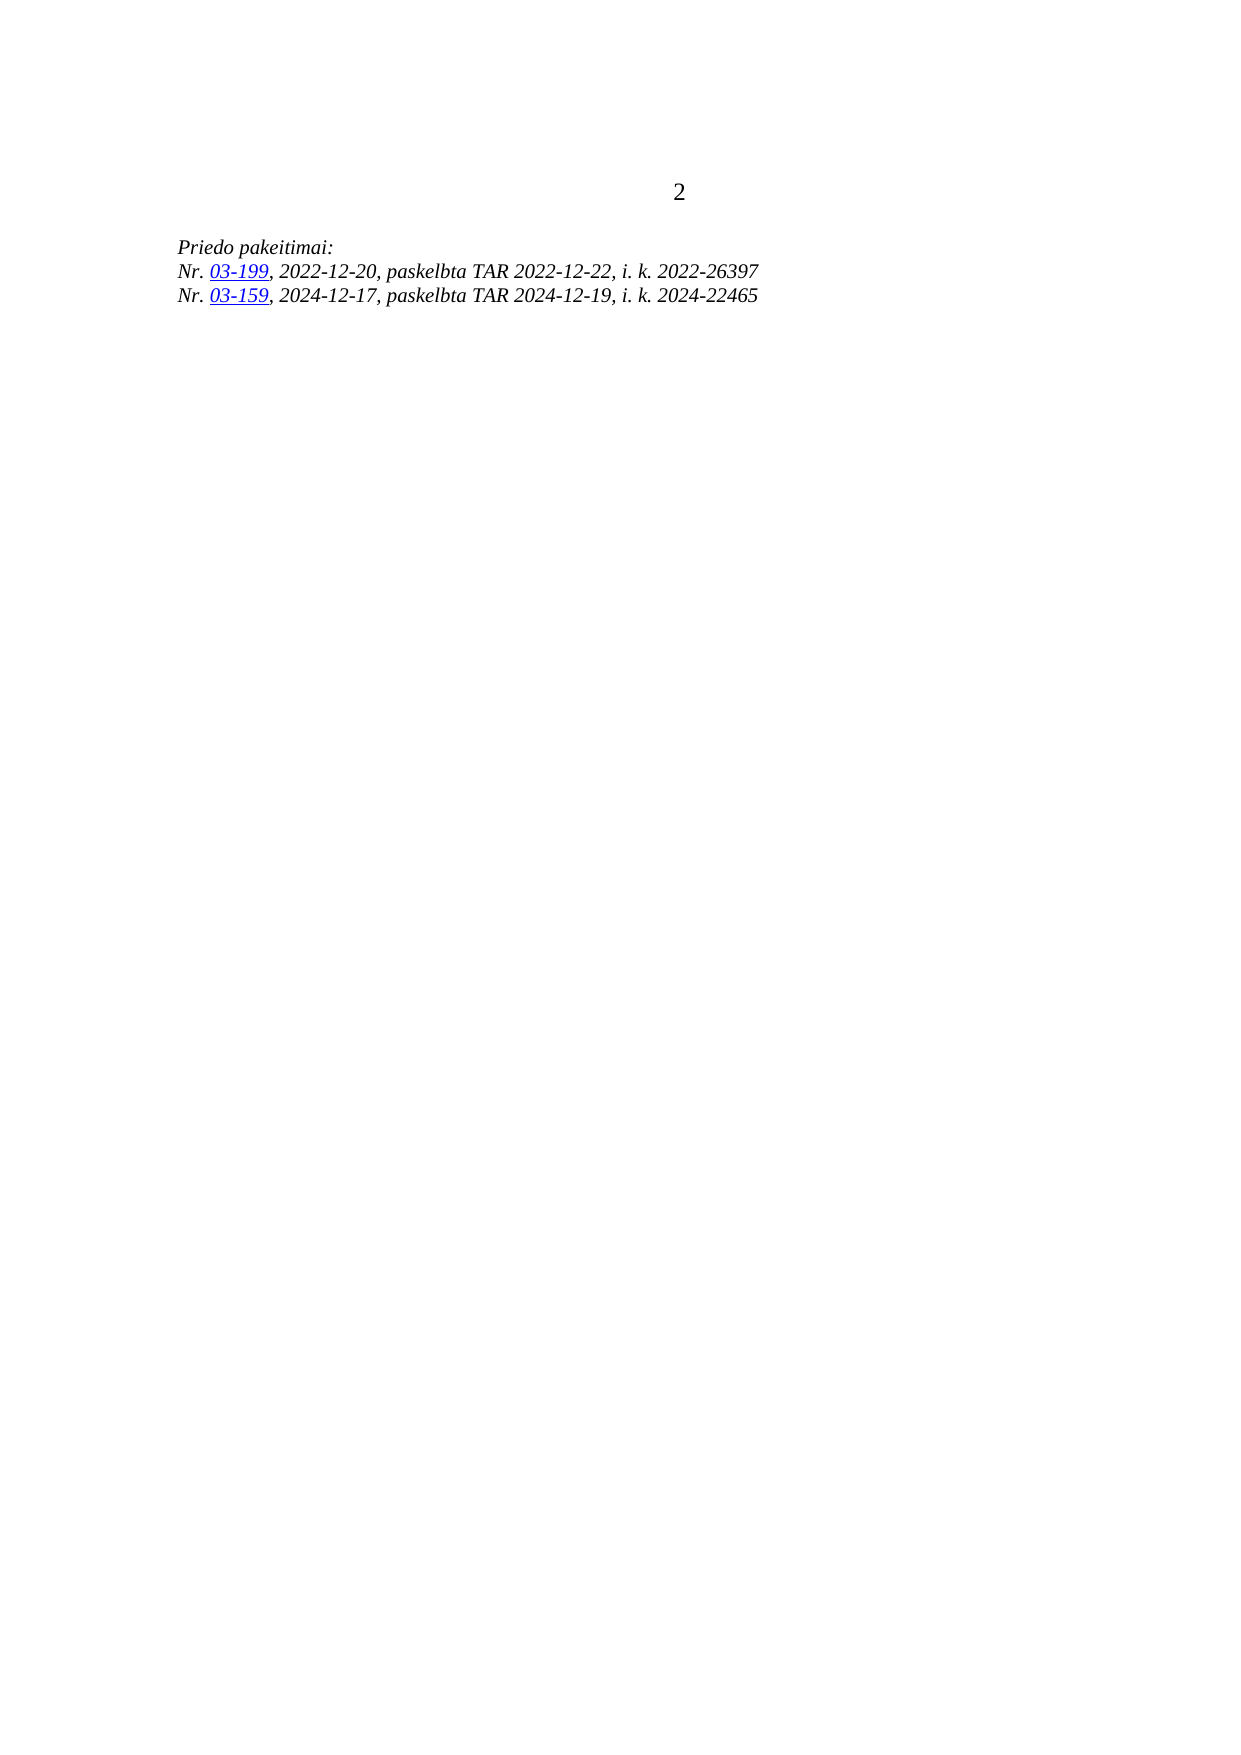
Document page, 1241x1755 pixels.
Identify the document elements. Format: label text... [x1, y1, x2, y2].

text Nr. 03-199, 2022-12-20, paskelbta TAR 2022-12-22, i. k. 2022-26397 [177, 259, 1181, 283]
text Nr. 03-159, 2024-12-17, paskelbta TAR 2024-12-19, i. k. 2024-22465 [177, 283, 1181, 307]
text Priedo pakeitimai: [177, 235, 1181, 259]
